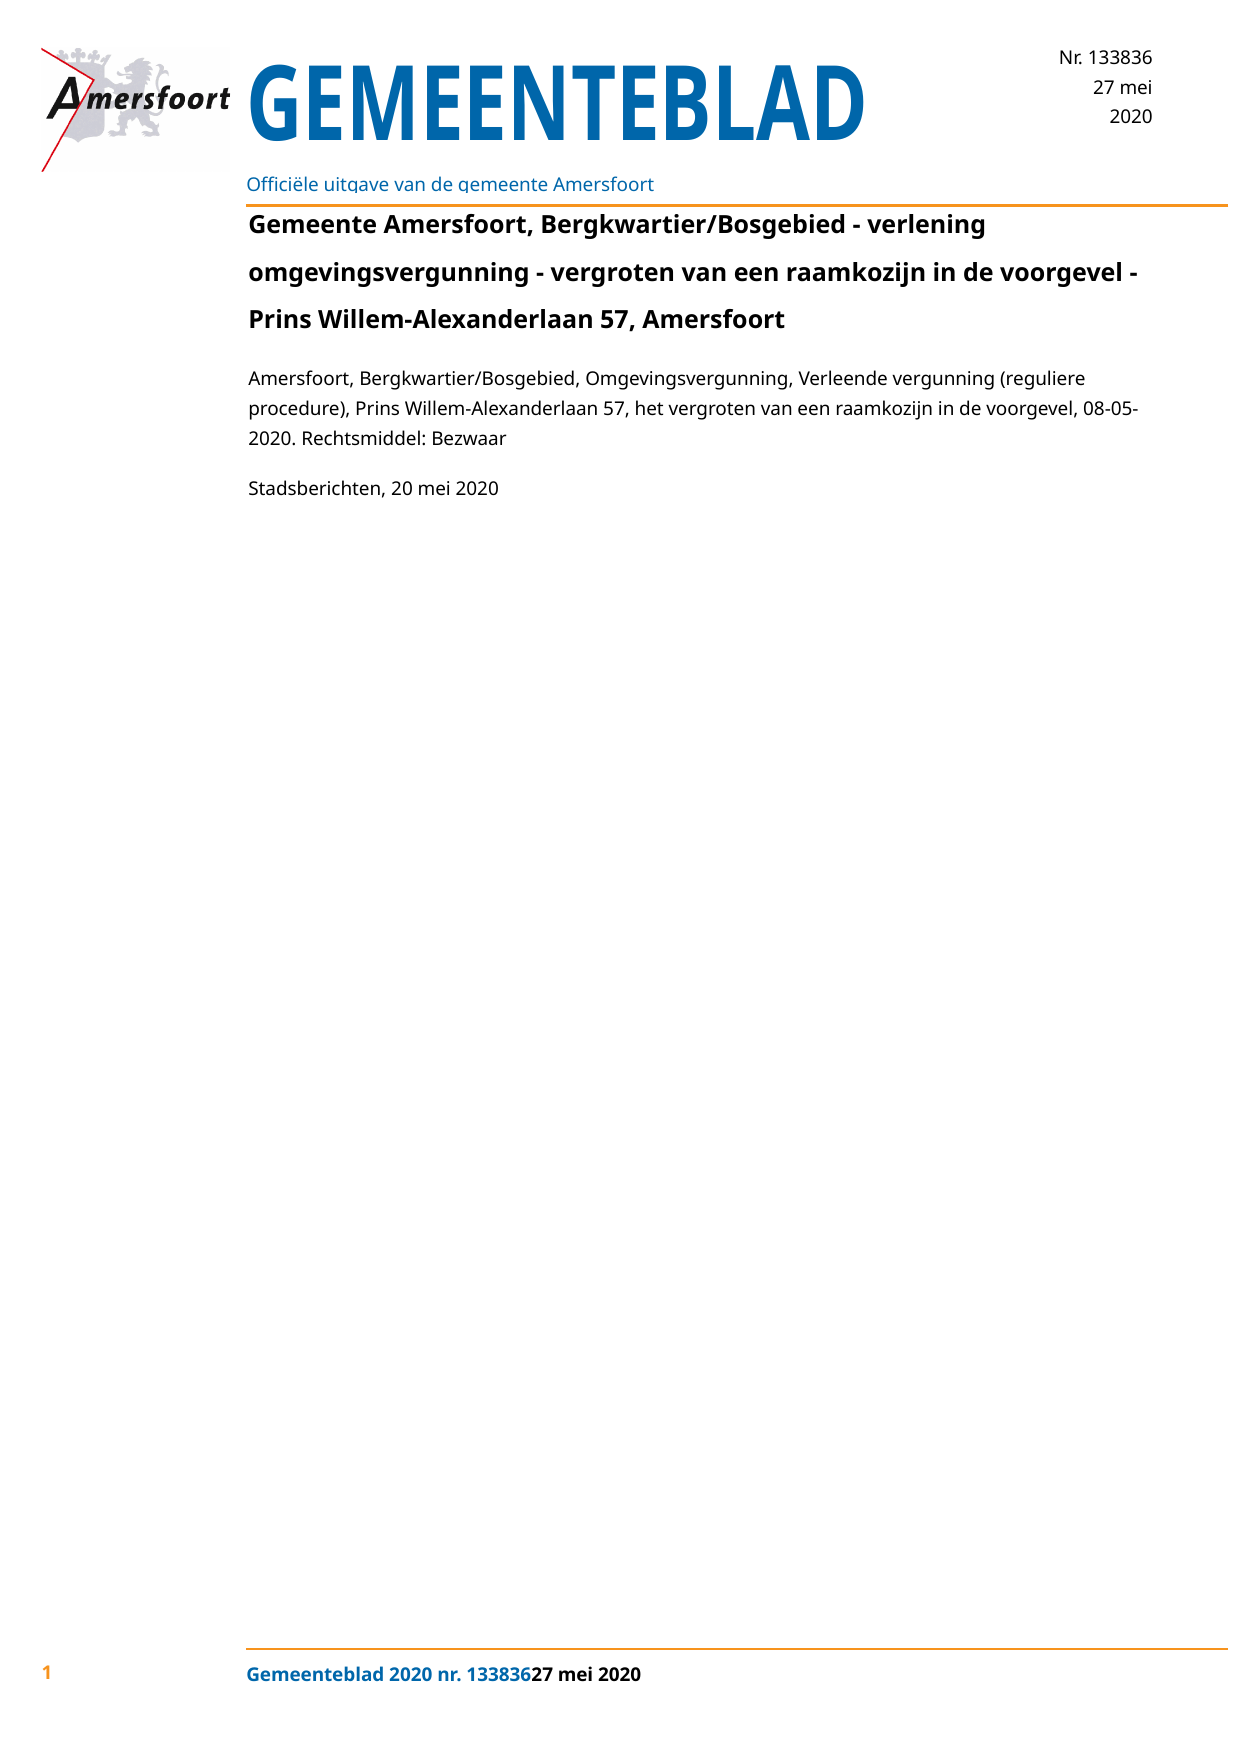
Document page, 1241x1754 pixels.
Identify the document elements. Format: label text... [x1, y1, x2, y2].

text Stadsberichten, 20 mei 2020 [248, 475, 1152, 501]
text Amersfoort, Bergkwartier/Bosgebied, Omgevingsvergunning, Verleende vergunning (reguliere procedure), Prins Willem-Alexanderlaan 57, het vergroten van een raamkozijn in de voorgevel, 08-05-2020. Rechtsmiddel: Bezwaar [248, 366, 1152, 450]
picture [41, 47, 231, 172]
text Gemeente Amersfoort, Bergkwartier/Bosgebied - verlening omgevingsvergunning - vergroten van een raamkozijn in de voorgevel - Prins Willem-Alexanderlaan 57, Amersfoort [248, 207, 1152, 336]
